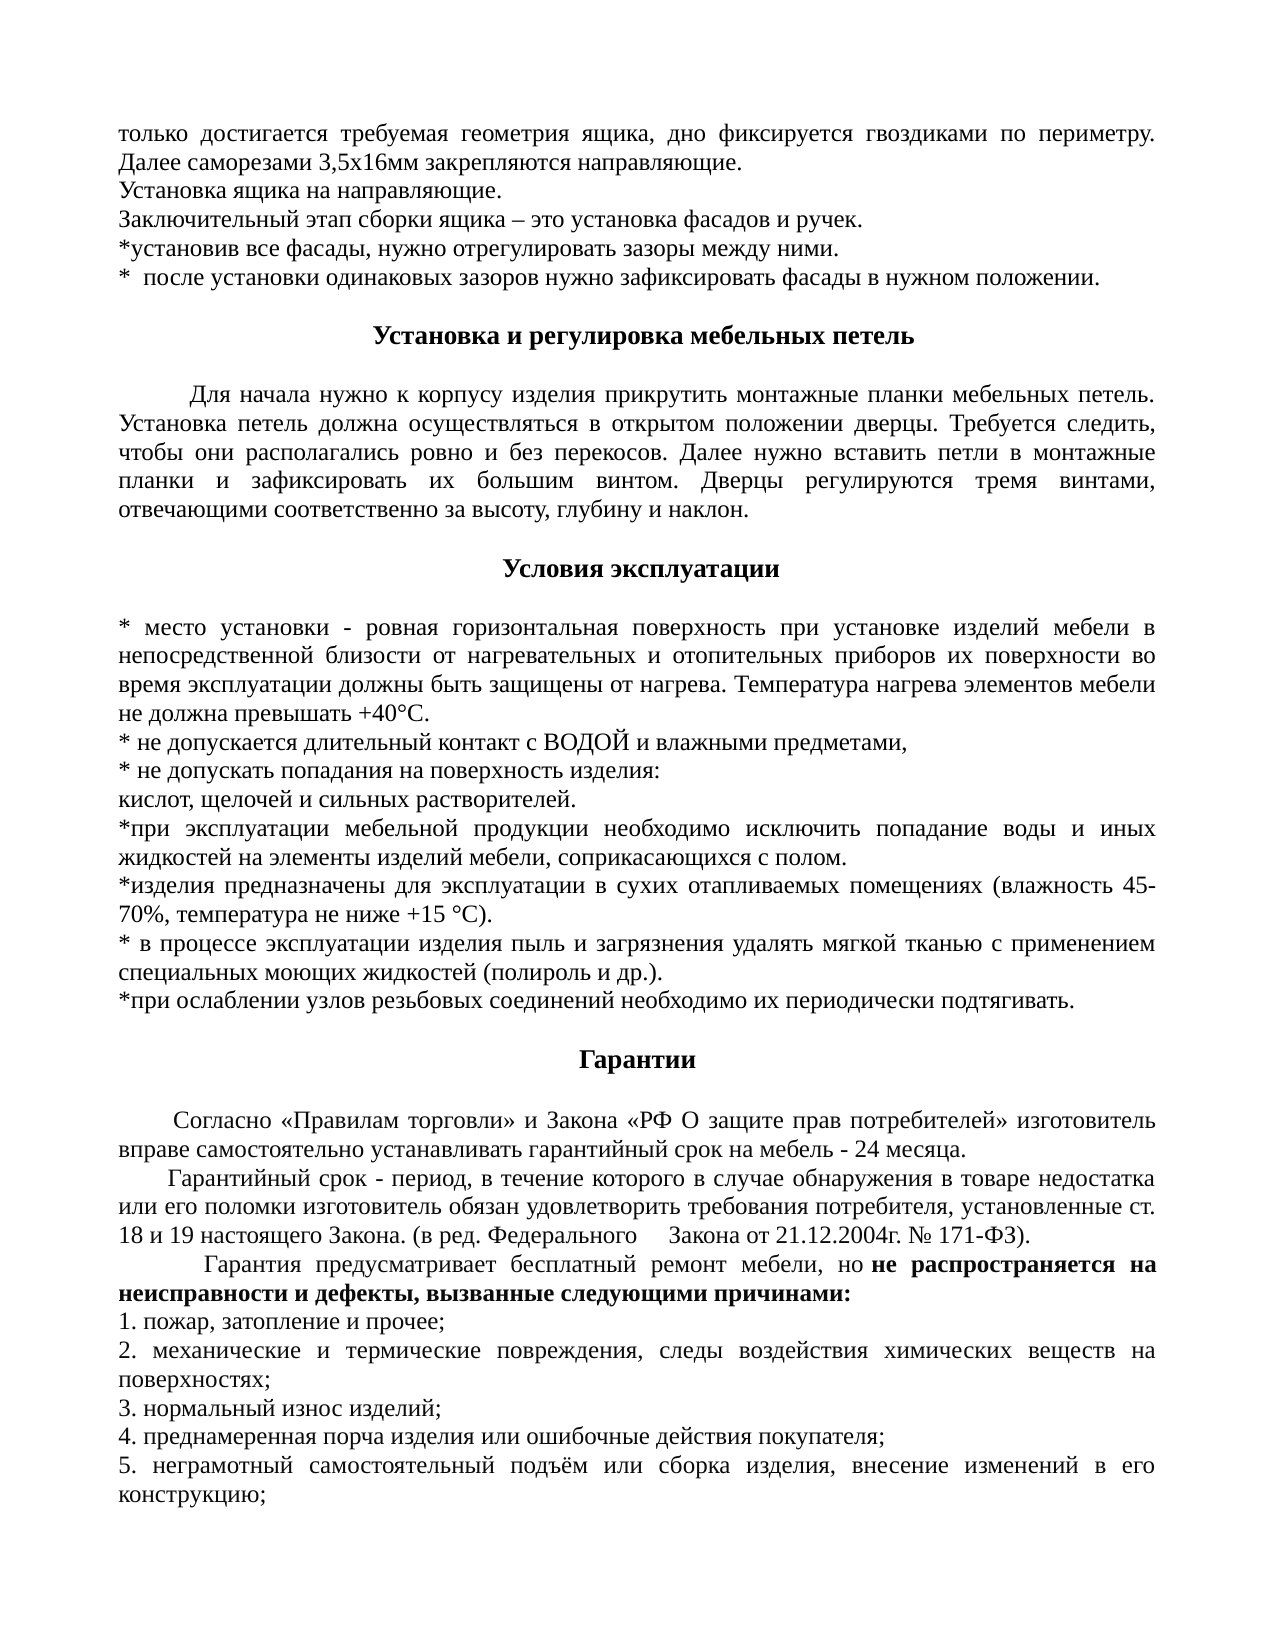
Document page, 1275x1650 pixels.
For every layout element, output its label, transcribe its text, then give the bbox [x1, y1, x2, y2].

text Установка и регулировка мебельных петель [118, 319, 1157, 351]
text *при эксплуатации мебельной продукции необходимо исключить попадание воды и иных жидкостей на элементы изделий мебели, соприкасающихся с полом. [118, 813, 1157, 870]
text * место установки - ровная горизонтальная поверхность при установке изделий мебели в непосредственной близости от нагревательных и отопительных приборов их поверхности во время эксплуатации должны быть защищены от нагрева. Температура нагрева элементов мебели не должна превышать +40°С. [118, 612, 1157, 727]
text Установка ящика на направляющие. [118, 176, 1157, 204]
text Гарантия предусматривает бесплатный ремонт мебели, но не распространяется на неисправности и дефекты, вызванные следующими причинами: [118, 1249, 1157, 1306]
text * в процессе эксплуатации изделия пыль и загрязнения удалять мягкой тканью с применением специальных моющих жидкостей (полироль и др.). [118, 928, 1157, 985]
text *изделия предназначены для эксплуатации в сухих отапливаемых помещениях (влажность 45-70%, температура не ниже +15 °С). [118, 870, 1157, 928]
text * не допускается длительный контакт с ВОДОЙ и влажными предметами, [118, 727, 1157, 755]
text * после установки одинаковых зазоров нужно зафиксировать фасады в нужном положении. [118, 262, 1157, 291]
text *при ослаблении узлов резьбовых соединений необходимо их периодически подтягивать. [118, 985, 1157, 1014]
text *установив все фасады, нужно отрегулировать зазоры между ними. [118, 233, 1157, 262]
text только достигается требуемая геометрия ящика, дно фиксируется гвоздиками по периметру. Далее саморезами 3,5х16мм закрепляются направляющие. [118, 118, 1157, 176]
list 3. нормальный износ изделий; [118, 1393, 1157, 1421]
text Согласно «Правилам торговли» и Закона «РФ О защите прав потребителей» изготовитель вправе самостоятельно устанавливать гарантийный срок на мебель - 24 месяца. [118, 1105, 1157, 1163]
list 5. неграмотный самостоятельный подъём или сборка изделия, внесение изменений в его конструкцию; [118, 1450, 1157, 1508]
list 4. преднамеренная порча изделия или ошибочные действия покупателя; [118, 1421, 1157, 1450]
text Для начала нужно к корпусу изделия прикрутить монтажные планки мебельных петель. Установка петель должна осуществляться в открытом положении дверцы. Требуется следить, чтобы они располагались ровно и без перекосов. Далее нужно вставить петли в монтажные планки и зафиксировать их большим винтом. Дверцы регулируются тремя винтами, отвечающими соответственно за высоту, глубину и наклон. [118, 379, 1157, 523]
text Условия эксплуатации [118, 552, 1157, 583]
list 2. механические и термические повреждения, следы воздействия химических веществ на поверхностях; [118, 1335, 1157, 1393]
text * не допускать попадания на поверхность изделия: [118, 755, 1157, 784]
text Заключительный этап сборки ящика – это установка фасадов и ручек. [118, 204, 1157, 233]
text кислот, щелочей и сильных растворителей. [118, 784, 1157, 813]
list 1. пожар, затопление и прочее; [118, 1306, 1157, 1335]
text Гарантии [118, 1043, 1157, 1074]
text Гарантийный срок - период, в течение которого в случае обнаружения в товаре недостатка или его поломки изготовитель обязан удовлетворить требования потребителя, установленные ст. 18 и 19 настоящего Закона. (в ред. Федерального Закона от 21.12.2004г. № 171-ФЗ). [118, 1163, 1157, 1249]
